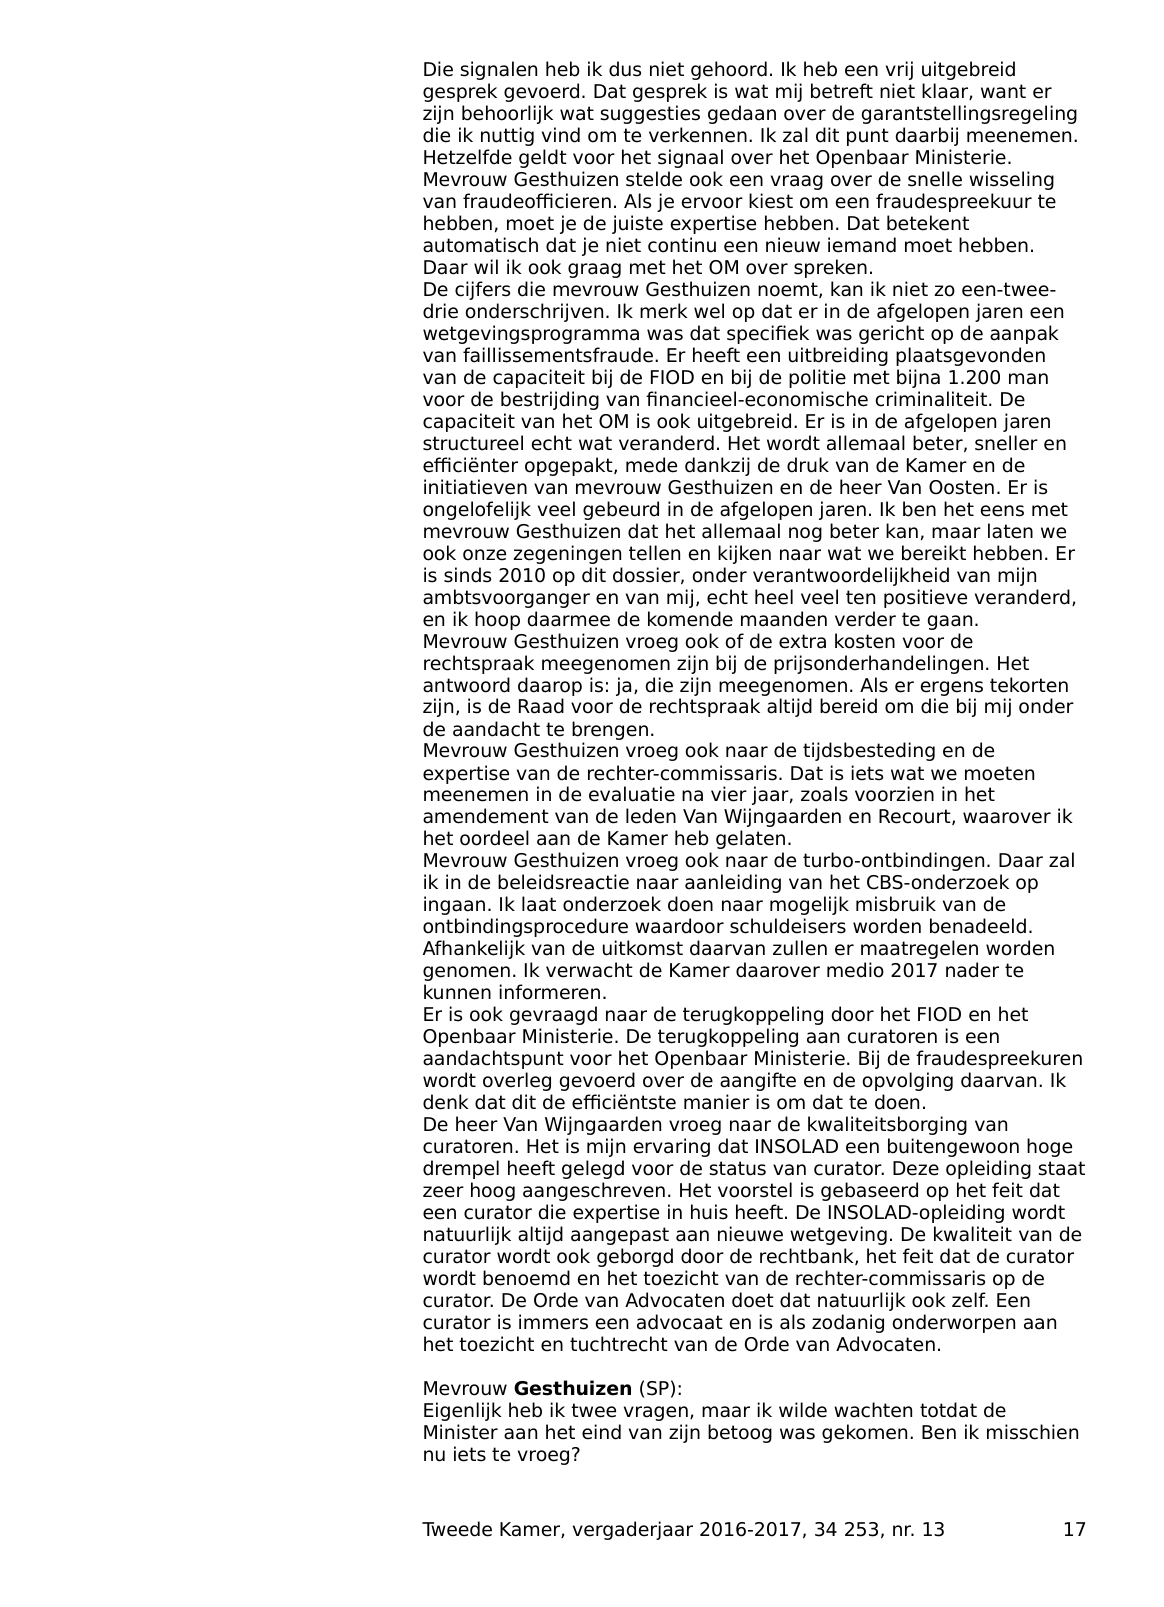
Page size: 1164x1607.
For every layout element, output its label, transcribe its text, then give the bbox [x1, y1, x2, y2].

text Mevrouw Gesthuizen vroeg ook naar de tijdsbesteding en de expertise van de rechter-commissaris. Dat is iets wat we moeten meenemen in de evaluatie na vier jaar, zoals voorzien in het amendement van de leden Van Wijngaarden en Recourt, waarover ik het oordeel aan de Kamer heb gelaten. [422, 740, 1087, 850]
text Mevrouw Gesthuizen vroeg ook of de extra kosten voor de rechtspraak meegenomen zijn bij de prijsonderhandelingen. Het antwoord daarop is: ja, die zijn meegenomen. Als er ergens tekorten zijn, is de Raad voor de rechtspraak altijd bereid om die bij mij onder de aandacht te brengen. [422, 631, 1087, 740]
text De cijfers die mevrouw Gesthuizen noemt, kan ik niet zo een-twee-drie onderschrijven. Ik merk wel op dat er in de afgelopen jaren een wetgevingsprogramma was dat specifiek was gericht op de aanpak van faillissementsfraude. Er heeft een uitbreiding plaatsgevonden van de capaciteit bij de FIOD en bij de politie met bijna 1.200 man voor de bestrijding van financieel-economische criminaliteit. De capaciteit van het OM is ook uitgebreid. Er is in de afgelopen jaren structureel echt wat veranderd. Het wordt allemaal beter, sneller en efficiënter opgepakt, mede dankzij de druk van de Kamer en de initiatieven van mevrouw Gesthuizen en de heer Van Oosten. Er is ongelofelijk veel gebeurd in de afgelopen jaren. Ik ben het eens met mevrouw Gesthuizen dat het allemaal nog beter kan, maar laten we ook onze zegeningen tellen en kijken naar wat we bereikt hebben. Er is sinds 2010 op dit dossier, onder verantwoordelijkheid van mijn ambtsvoorganger en van mij, echt heel veel ten positieve veranderd, en ik hoop daarmee de komende maanden verder te gaan. [422, 279, 1087, 631]
text Die signalen heb ik dus niet gehoord. Ik heb een vrij uitgebreid gesprek gevoerd. Dat gesprek is wat mij betreft niet klaar, want er zijn behoorlijk wat suggesties gedaan over de garantstellingsregeling die ik nuttig vind om te verkennen. Ik zal dit punt daarbij meenemen. Hetzelfde geldt voor het signaal over het Openbaar Ministerie. [422, 59, 1087, 169]
text Er is ook gevraagd naar de terugkoppeling door het FIOD en het Openbaar Ministerie. De terugkoppeling aan curatoren is een aandachtspunt voor het Openbaar Ministerie. Bij de fraudespreekuren wordt overleg gevoerd over de aangifte en de opvolging daarvan. Ik denk dat dit de efficiëntste manier is om dat te doen. [422, 1004, 1087, 1114]
text Mevrouw Gesthuizen stelde ook een vraag over de snelle wisseling van fraudeofficieren. Als je ervoor kiest om een fraudespreekuur te hebben, moet je de juiste expertise hebben. Dat betekent automatisch dat je niet continu een nieuw iemand moet hebben. Daar wil ik ook graag met het OM over spreken. [422, 169, 1087, 279]
text De heer Van Wijngaarden vroeg naar de kwaliteitsborging van curatoren. Het is mijn ervaring dat INSOLAD een buitengewoon hoge drempel heeft gelegd voor de status van curator. Deze opleiding staat zeer hoog aangeschreven. Het voorstel is gebaseerd op het feit dat een curator die expertise in huis heeft. De INSOLAD-opleiding wordt natuurlijk altijd aangepast aan nieuwe wetgeving. De kwaliteit van de curator wordt ook geborgd door de rechtbank, het feit dat de curator wordt benoemd en het toezicht van de rechter-commissaris op de curator. De Orde van Advocaten doet dat natuurlijk ook zelf. Een curator is immers een advocaat en is als zodanig onderworpen aan het toezicht en tuchtrecht van de Orde van Advocaten. [422, 1114, 1087, 1356]
text Mevrouw Gesthuizen vroeg ook naar de turbo-ontbindingen. Daar zal ik in de beleidsreactie naar aanleiding van het CBS-onderzoek op ingaan. Ik laat onderzoek doen naar mogelijk misbruik van de ontbindingsprocedure waardoor schuldeisers worden benadeeld. Afhankelijk van de uitkomst daarvan zullen er maatregelen worden genomen. Ik verwacht de Kamer daarover medio 2017 nader te kunnen informeren. [422, 850, 1087, 1004]
text Eigenlijk heb ik twee vragen, maar ik wilde wachten totdat de Minister aan het eind van zijn betoog was gekomen. Ben ik misschien nu iets te vroeg? [422, 1400, 1087, 1466]
text Mevrouw Gesthuizen (SP): [422, 1378, 1087, 1400]
